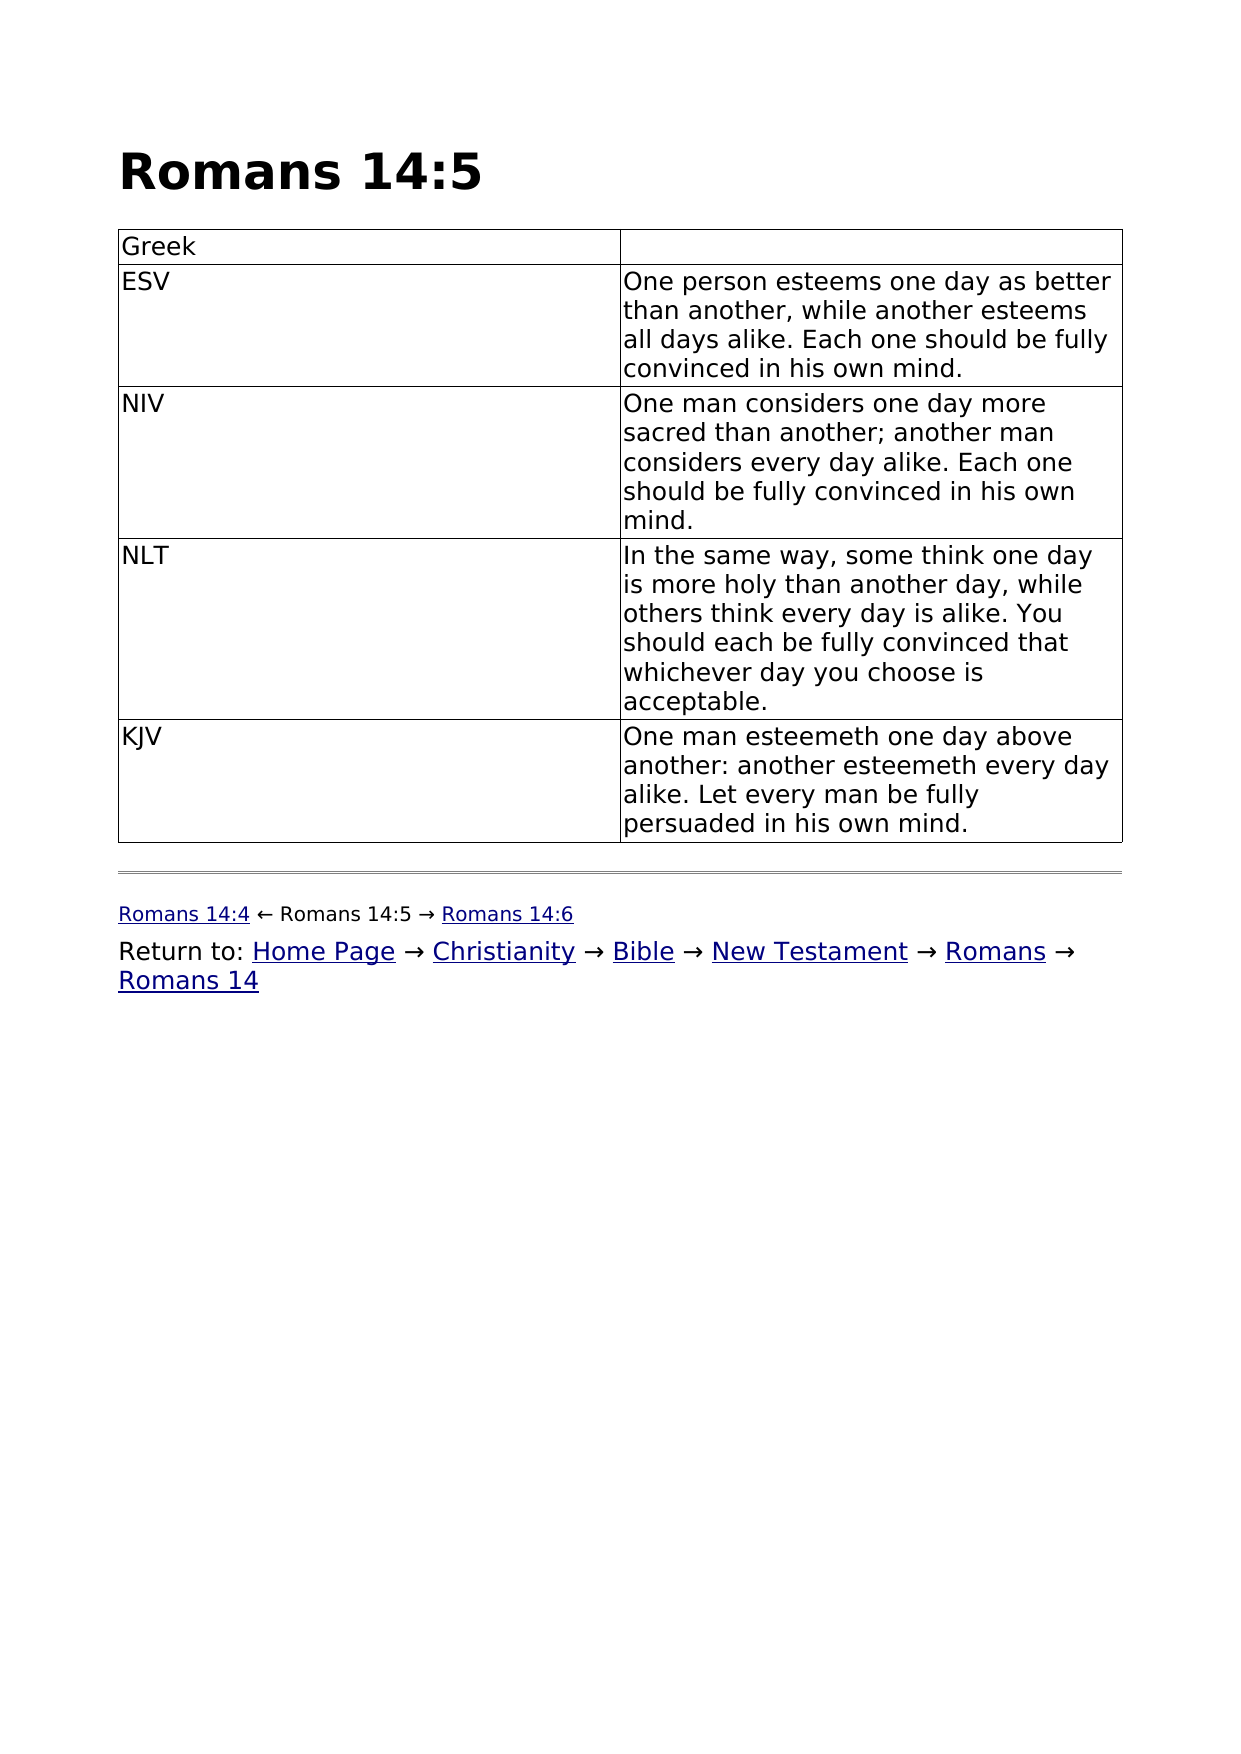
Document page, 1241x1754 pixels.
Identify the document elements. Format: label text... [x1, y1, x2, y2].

table_cell In the same way, some think one day is more holy than another day, while others think every day is alike. You should each be fully convinced that whichever day you choose is acceptable. [621, 539, 1122, 719]
table_header [621, 230, 1122, 264]
text Romans 14:4 ← Romans 14:5 → Romans 14:6 [118, 903, 1122, 937]
table_cell One man esteemeth one day above another: another esteemeth every day alike. Let every man be fully persuaded in his own mind. [621, 720, 1122, 842]
table_cell NLT [119, 539, 620, 719]
table_cell NIV [119, 387, 620, 538]
table_cell KJV [119, 720, 620, 842]
table_cell One man considers one day more sacred than another; another man considers every day alike. Each one should be fully convinced in his own mind. [621, 387, 1122, 538]
table_cell One person esteems one day as better than another, while another esteems all days alike. Each one should be fully convinced in his own mind. [621, 265, 1122, 386]
table_header Greek [119, 230, 620, 264]
text Return to: Home Page → Christianity → Bible → New Testament → Romans → Romans 14 [118, 937, 1122, 995]
subtitle Romans 14:5 [118, 143, 1122, 201]
table_cell ESV [119, 265, 620, 386]
